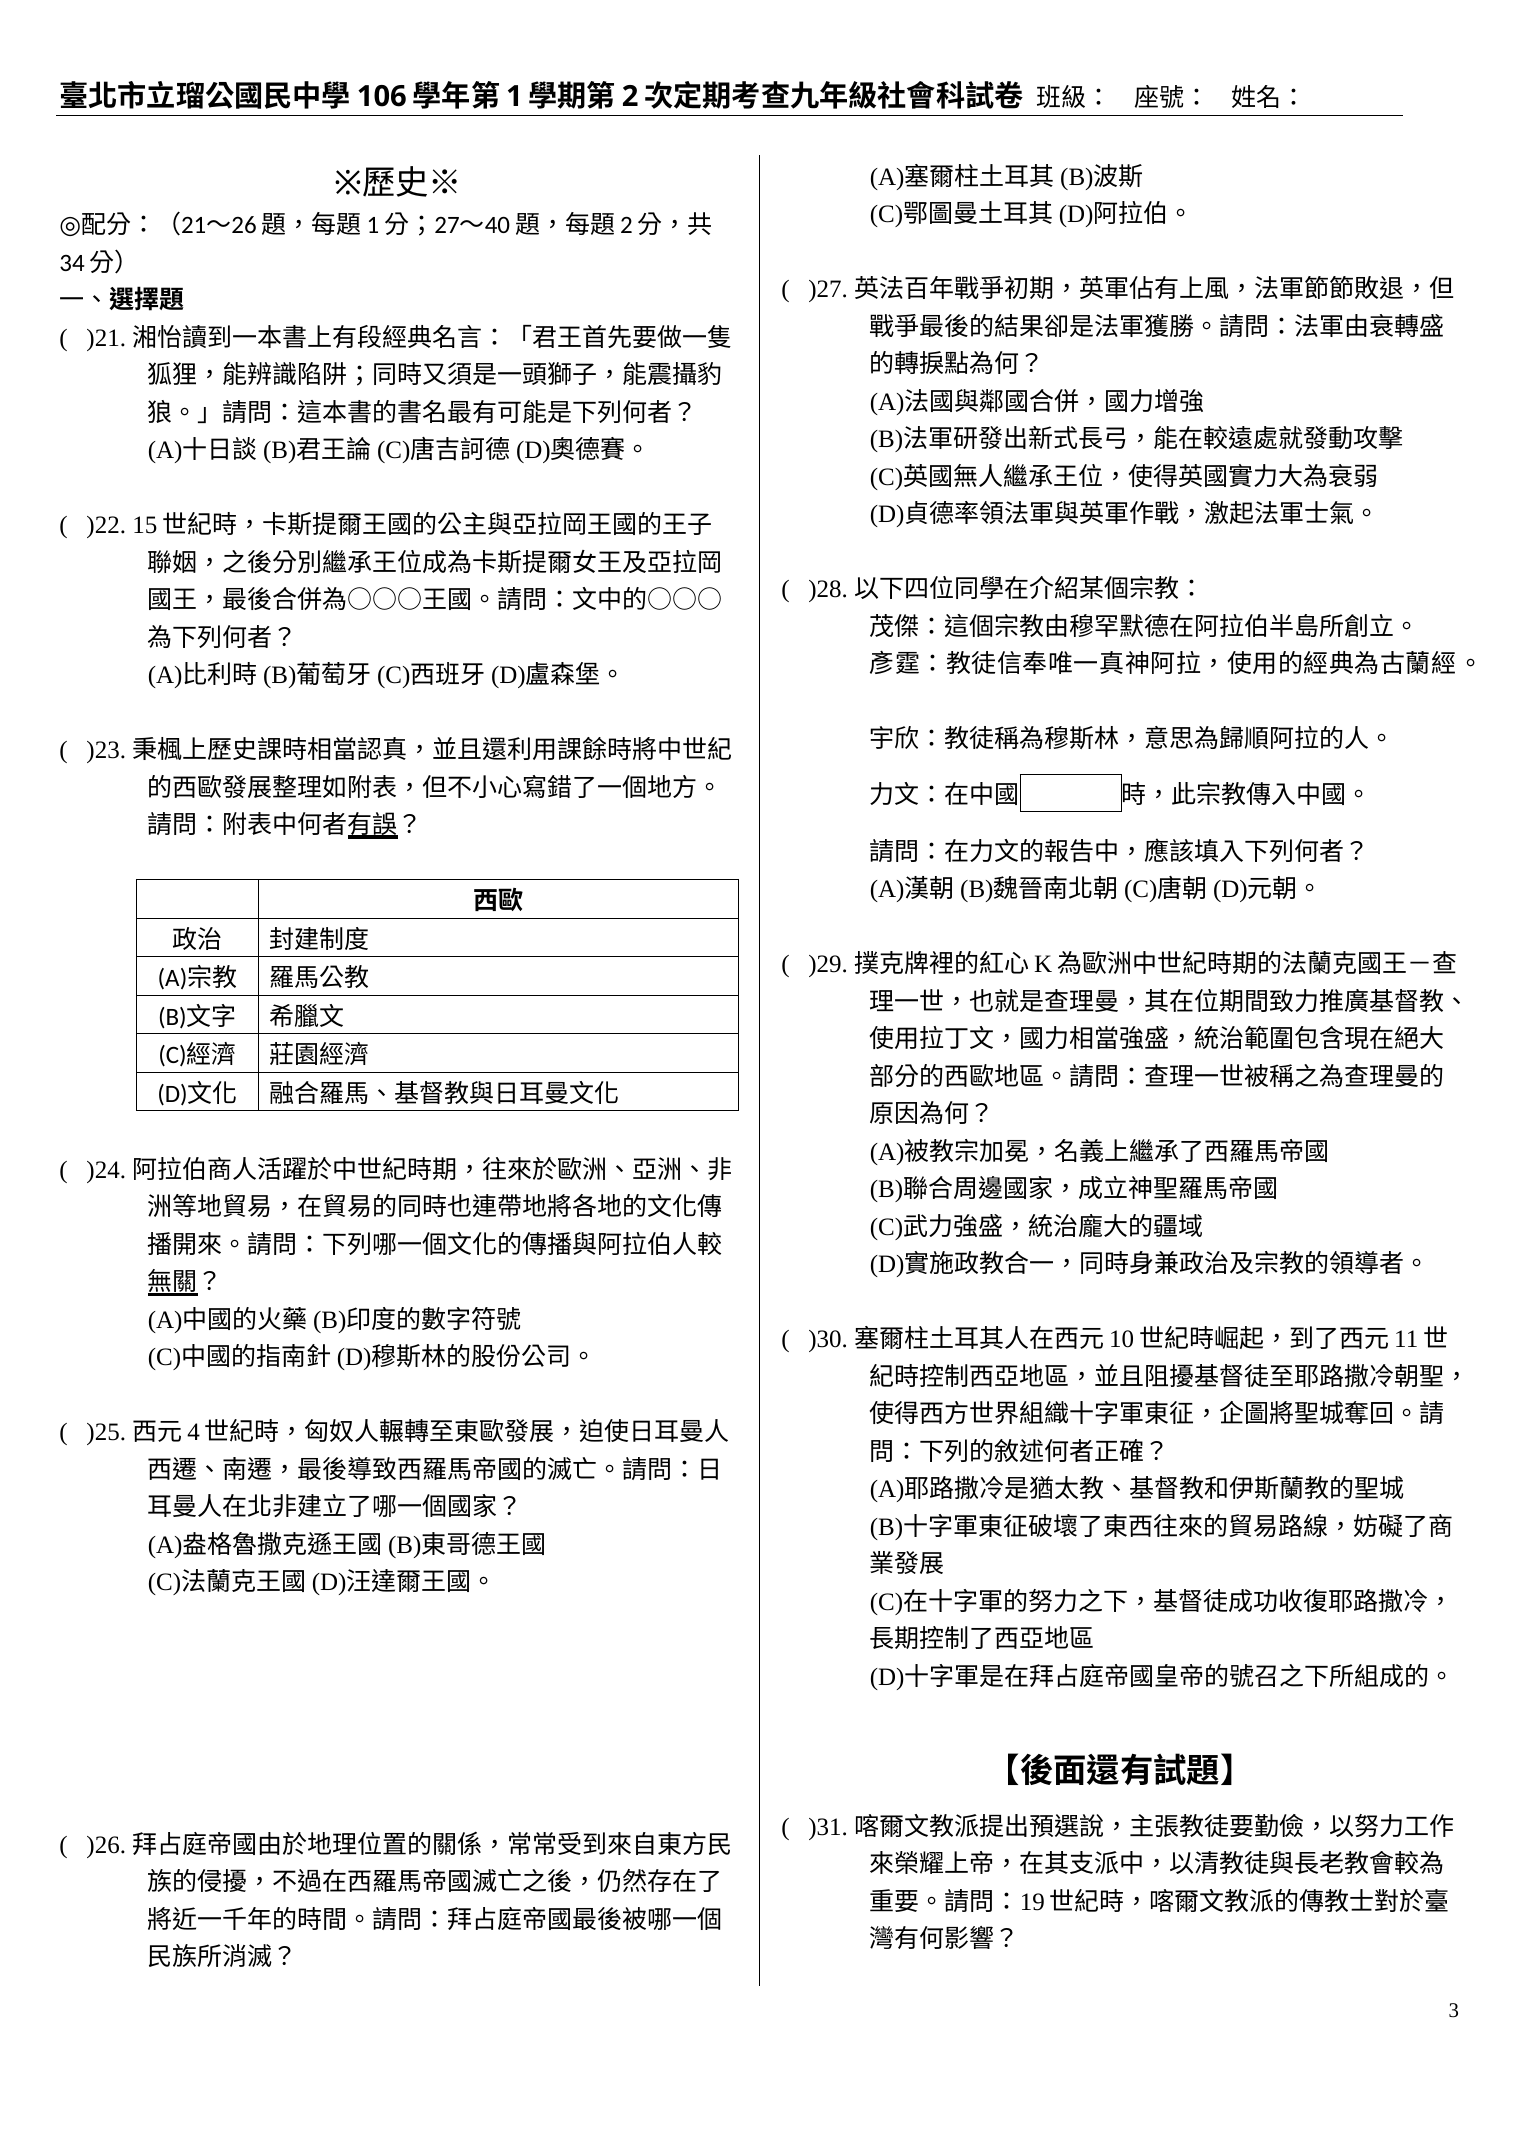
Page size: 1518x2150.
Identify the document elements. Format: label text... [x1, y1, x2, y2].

text ( )24. 阿拉伯商人活躍於中世紀時期，往來於歐洲、亞洲、非洲等地貿易，在貿易的同時也連帶地將各地的文化傳播開來。請問：下列哪一個文化的傳播與阿拉伯人較無關？ (A)中國的火藥 (B)印度的數字符號 (C)中國的指南針 (D)穆斯林的股份公司。 [59, 1149, 737, 1374]
table_cell 莊園經濟 [259, 1034, 738, 1072]
table_cell 政治 [137, 919, 258, 956]
text (A)塞爾柱土耳其 (B)波斯 (C)鄂圖曼土耳其 (D)阿拉伯。 [781, 155, 1459, 230]
text ( )25. 西元4世紀時，匈奴人輾轉至東歐發展，迫使日耳曼人西遷、南遷，最後導致西羅馬帝國的滅亡。請問：日耳曼人在北非建立了哪一個國家？ (A)盎格魯撒克遜王國 (B)東哥德王國 (C)法蘭克王國 (D)汪達爾王國。 [59, 1411, 737, 1599]
table_cell (C)經濟 [137, 1034, 258, 1072]
text ( )23. 秉楓上歷史課時相當認真，並且還利用課餘時將中世紀的西歐發展整理如附表，但不小心寫錯了一個地方。請問：附表中何者有誤？ [59, 729, 737, 879]
text 【後面還有試題】 [781, 1730, 1459, 1805]
table_cell 封建制度 [259, 919, 738, 956]
text ( )31. 喀爾文教派提出預選說，主張教徒要勤儉，以努力工作來榮耀上帝，在其支派中，以清教徒與長老教會較為重要。請問：19世紀時，喀爾文教派的傳教士對於臺灣有何影響？ [781, 1805, 1459, 1955]
table_header 西歐 [259, 880, 738, 917]
table_header 臺北市立瑠公國民中學106學年第1學期第2次定期考查九年級社會科試卷 班級： 座號： 姓名： [56, 72, 1403, 115]
text 一、選擇題 [59, 279, 737, 316]
text ( )22. 15世紀時，卡斯提爾王國的公主與亞拉岡王國的王子聯姻，之後分別繼承王位成為卡斯提爾女王及亞拉岡國王，最後合併為○○○王國。請問：文中的○○○為下列何者？ (A)比利時 (B)葡萄牙 (C)西班牙 (D)盧森堡。 [59, 504, 737, 691]
text ◎配分：（21〜26題，每題1分；27〜40題，每題2分，共34分） [59, 204, 737, 279]
table_cell 羅馬公教 [259, 957, 738, 994]
table_cell (B)文字 [137, 996, 258, 1033]
text ( )28. 以下四位同學在介紹某個宗教： 茂傑：這個宗教由穆罕默德在阿拉伯半島所創立。 彥霆：教徒信奉唯一真神阿拉，使用的經典為古蘭經。 宇欣：教徒稱為穆斯林，意思為歸順阿拉的人。 力文：在中國 時，此宗教傳入中國。 請問：在力文的報告中，應該填入下列何者？ (A)漢朝 (B)魏晉南北朝 (C)唐朝 (D)元朝。 [781, 568, 1459, 905]
text ( )29. 撲克牌裡的紅心K為歐洲中世紀時期的法蘭克國王－查理一世，也就是查理曼，其在位期間致力推廣基督教、使用拉丁文，國力相當強盛，統治範圍包含現在絕大部分的西歐地區。請問：查理一世被稱之為查理曼的原因為何？ (A)被教宗加冕，名義上繼承了西羅馬帝國 (B)聯合周邊國家，成立神聖羅馬帝國 (C)武力強盛，統治龐大的疆域 (D)實施政教合一，同時身兼政治及宗教的領導者。 [781, 943, 1459, 1280]
table_cell (D)文化 [137, 1073, 258, 1110]
text ※歷史※ [59, 155, 737, 204]
table_cell 融合羅馬、基督教與日耳曼文化 [259, 1073, 738, 1110]
table_cell 希臘文 [259, 996, 738, 1033]
text ( )30. 塞爾柱土耳其人在西元10世紀時崛起，到了西元11世紀時控制西亞地區，並且阻擾基督徒至耶路撒冷朝聖，使得西方世界組織十字軍東征，企圖將聖城奪回。請問：下列的敘述何者正確？ (A)耶路撒冷是猶太教、基督教和伊斯蘭教的聖城 (B)十字軍東征破壞了東西往來的貿易路線，妨礙了商業發展 (C)在十字軍的努力之下，基督徒成功收復耶路撒冷，長期控制了西亞地區 (D)十字軍是在拜占庭帝國皇帝的號召之下所組成的。 [781, 1318, 1459, 1693]
text ( )26. 拜占庭帝國由於地理位置的關係，常常受到來自東方民族的侵擾，不過在西羅馬帝國滅亡之後，仍然存在了將近一千年的時間。請問：拜占庭帝國最後被哪一個民族所消滅？ [59, 1824, 737, 1974]
table_header [137, 880, 258, 917]
table_cell (A)宗教 [137, 957, 258, 994]
text ( )21. 湘怡讀到一本書上有段經典名言：「君王首先要做一隻狐狸，能辨識陷阱；同時又須是一頭獅子，能震攝豹狼。」請問：這本書的書名最有可能是下列何者？ (A)十日談 (B)君王論 (C)唐吉訶德 (D)奧德賽。 [59, 316, 737, 466]
text ( )27. 英法百年戰爭初期，英軍佔有上風，法軍節節敗退，但戰爭最後的結果卻是法軍獲勝。請問：法軍由衰轉盛的轉捩點為何？ (A)法國與鄰國合併，國力增強 (B)法軍研發出新式長弓，能在較遠處就發動攻擊 (C)英國無人繼承王位，使得英國實力大為衰弱 (D)貞德率領法軍與英軍作戰，激起法軍士氣。 [781, 268, 1459, 530]
